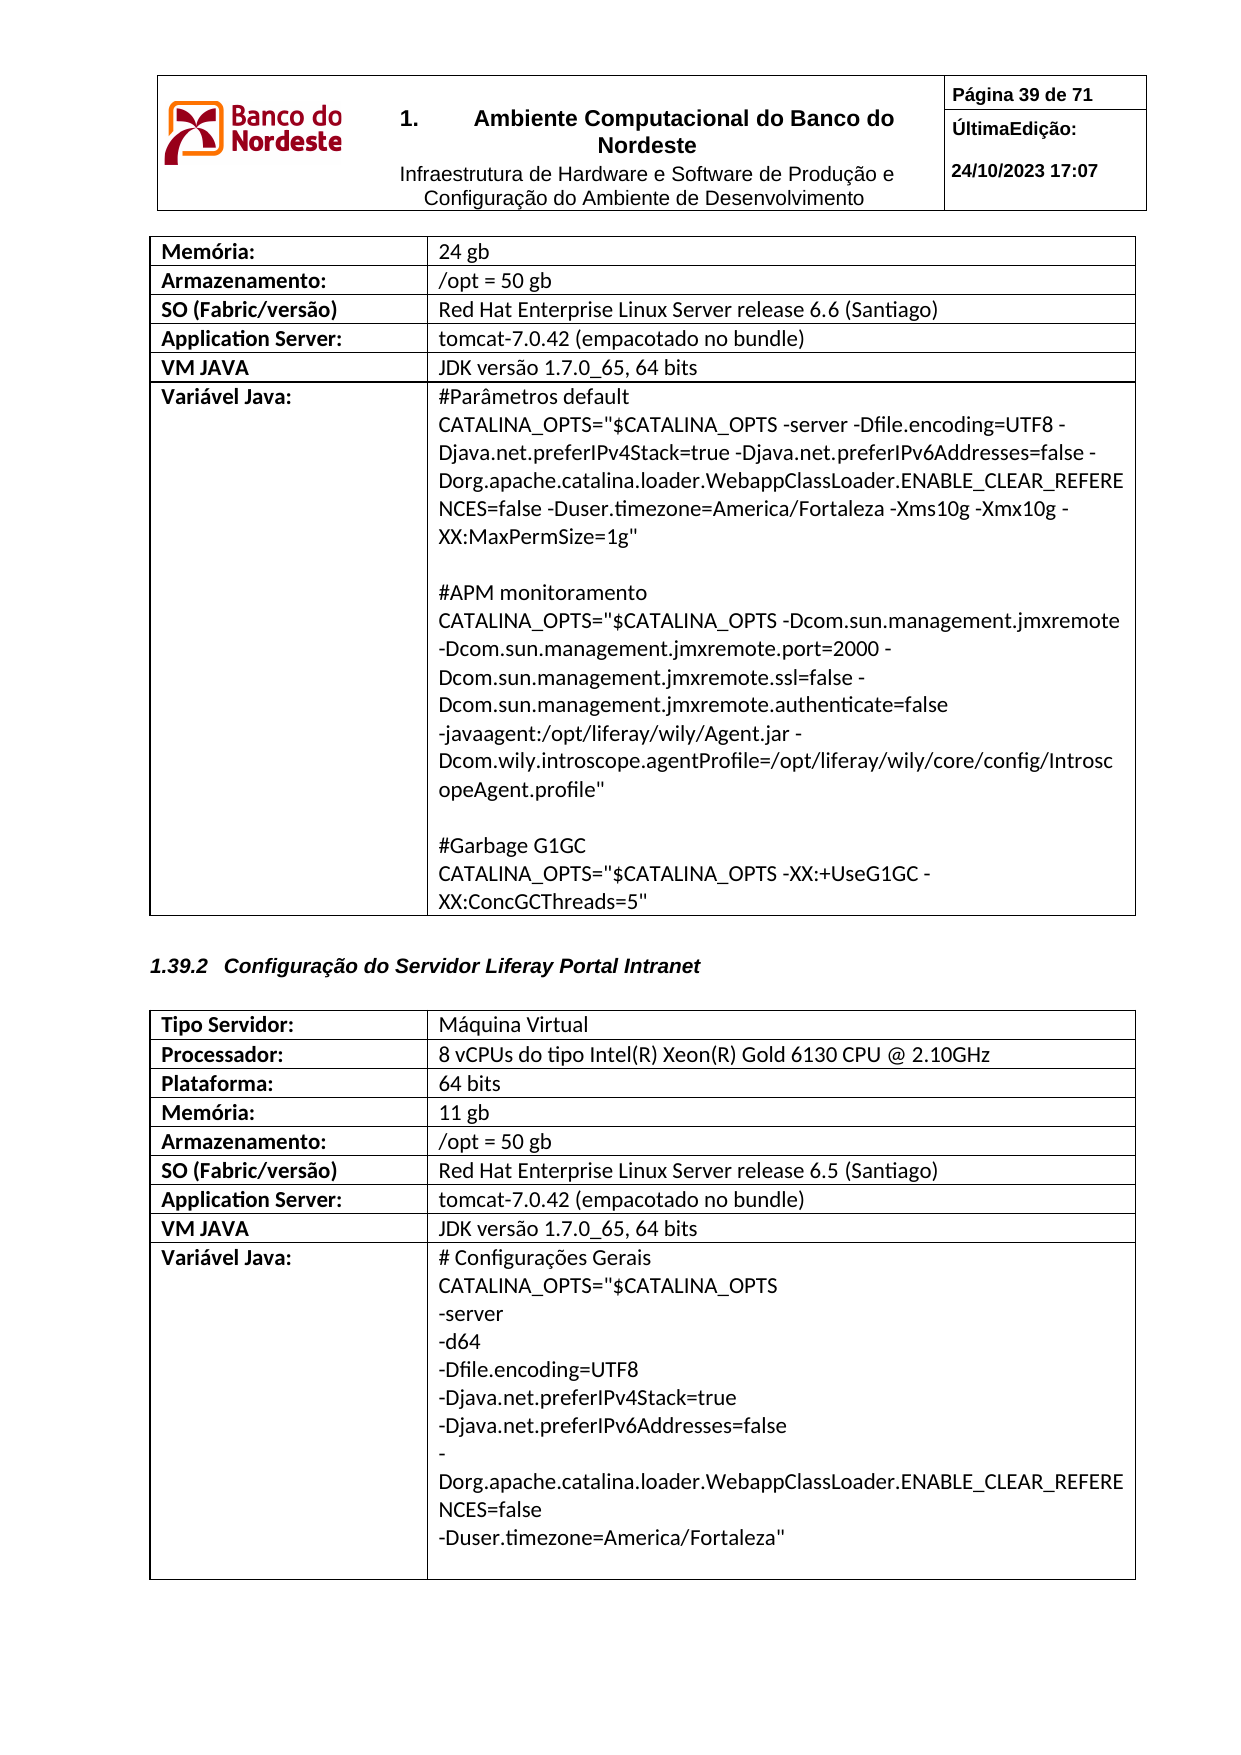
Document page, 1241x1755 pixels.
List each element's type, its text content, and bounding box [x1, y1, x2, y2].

table_cell Variável Java: [151, 1243, 427, 1579]
table_cell #Parâmetros default CATALINA_OPTS="$CATALINA_OPTS -server -Dfile.encoding=UTF8 -Djava.net.preferIPv4Stack=true -Djava.net.preferIPv6Addresses=false -Dorg.apache.catalina.loader.WebappClassLoader.ENABLE_CLEAR_REFERENCES=false -Duser.timezone=America/Fortaleza -Xms10g -Xmx10g -XX:MaxPermSize=1g" #APM monitoramento CATALINA_OPTS="$CATALINA_OPTS -Dcom.sun.management.jmxremote -Dcom.sun.management.jmxremote.port=2000 -Dcom.sun.management.jmxremote.ssl=false -Dcom.sun.management.jmxremote.authenticate=false -javaagent:/opt/liferay/wily/Agent.jar -Dcom.wily.introscope.agentProfile=/opt/liferay/wily/core/config/IntroscopeAgent.profile" #Garbage G1GC CATALINA_OPTS="$CATALINA_OPTS -XX:+UseG1GC -XX:ConcGCThreads=5" [428, 383, 1135, 915]
table_cell Red Hat Enterprise Linux Server release 6.6 (Santiago) [428, 295, 1135, 323]
table_cell VM JAVA [151, 353, 427, 381]
table_cell 8 vCPUs do tipo Intel(R) Xeon(R) Gold 6130 CPU @ 2.10GHz [428, 1040, 1135, 1068]
table_cell Memória: [151, 1098, 427, 1126]
table_cell Plataforma: [151, 1069, 427, 1097]
table_cell Application Server: [151, 324, 427, 352]
table_cell Armazenamento: [151, 266, 427, 294]
table_cell Application Server: [151, 1185, 427, 1213]
table_cell Red Hat Enterprise Linux Server release 6.5 (Santiago) [428, 1156, 1135, 1184]
table_cell 64 bits [428, 1069, 1135, 1097]
table_cell JDK versão 1.7.0_65, 64 bits [428, 1214, 1135, 1242]
table_header Tipo Servidor: [151, 1011, 427, 1039]
table_cell SO (Fabric/versão) [151, 295, 427, 323]
table_cell VM JAVA [151, 1214, 427, 1242]
table_cell 24 gb [428, 237, 1135, 265]
table_cell Processador: [151, 1040, 427, 1068]
table_cell Armazenamento: [151, 1127, 427, 1155]
table_cell /opt = 50 gb [428, 1127, 1135, 1155]
table_cell # Configurações Gerais CATALINA_OPTS="$CATALINA_OPTS -server -d64 -Dfile.encoding=UTF8 -Djava.net.preferIPv4Stack=true -Djava.net.preferIPv6Addresses=false -Dorg.apache.catalina.loader.WebappClassLoader.ENABLE_CLEAR_REFERENCES=false -Duser.timezone=America/Fortaleza" [428, 1243, 1135, 1579]
table_cell tomcat-7.0.42 (empacotado no bundle) [428, 1185, 1135, 1213]
subtitle Configuração do Servidor Liferay Portal Intranet [150, 953, 1090, 978]
table_cell /opt = 50 gb [428, 266, 1135, 294]
table_cell JDK versão 1.7.0_65, 64 bits [428, 353, 1135, 381]
table_cell tomcat-7.0.42 (empacotado no bundle) [428, 324, 1135, 352]
table_header Máquina Virtual [428, 1011, 1135, 1039]
table_cell 11 gb [428, 1098, 1135, 1126]
table_cell SO (Fabric/versão) [151, 1156, 427, 1184]
table_cell Memória: [151, 237, 427, 265]
table_cell Variável Java: [151, 383, 427, 915]
